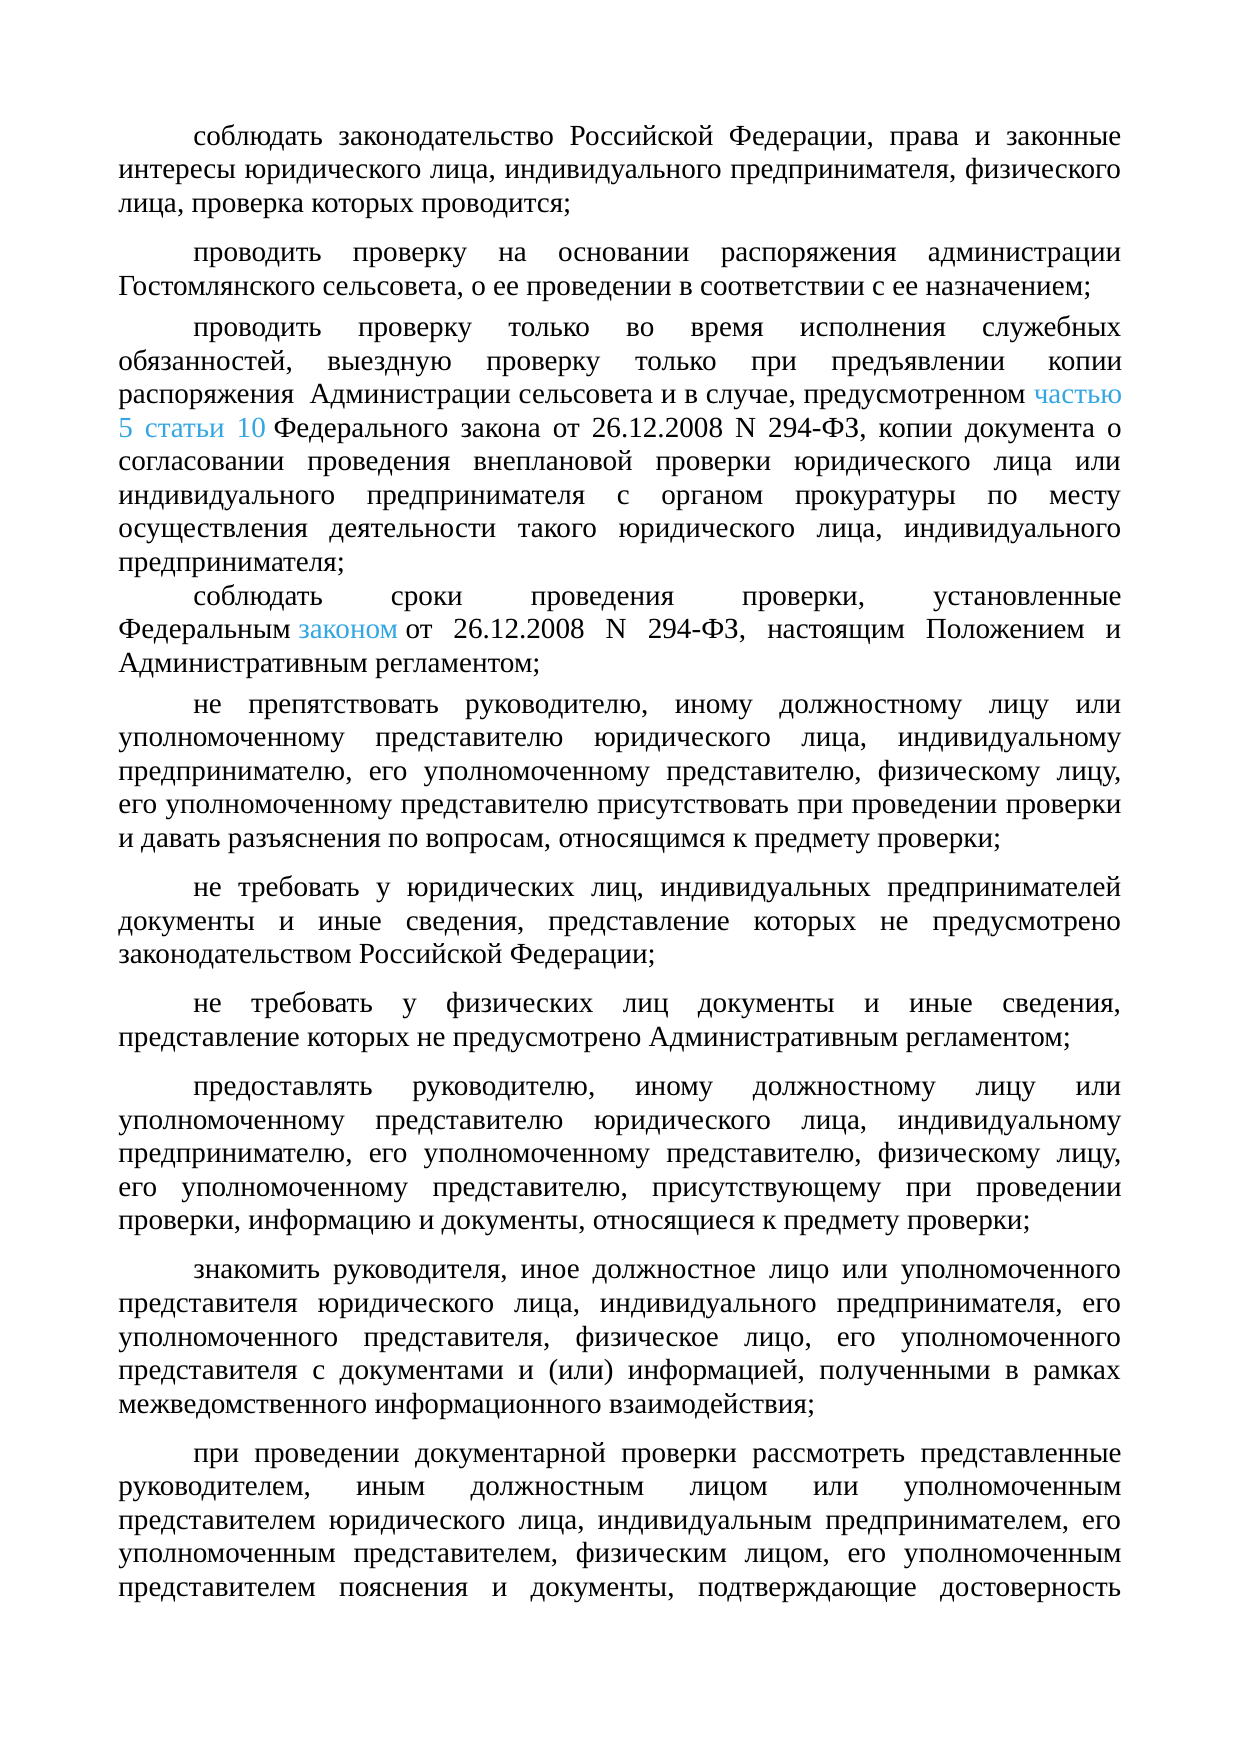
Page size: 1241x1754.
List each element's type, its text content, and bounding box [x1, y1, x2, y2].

text знакомить руководителя, иное должностное лицо или уполномоченного представителя юридического лица, индивидуального предпринимателя, его уполномоченного представителя, физическое лицо, его уполномоченного представителя с документами и (или) информацией, полученными в рамках межведомственного информационного взаимодействия; [118, 1252, 1122, 1419]
text предоставлять руководителю, иному должностному лицу или уполномоченному представителю юридического лица, индивидуальному предпринимателю, его уполномоченному представителю, физическому лицу, его уполномоченному представителю, присутствующему при проведении проверки, информацию и документы, относящиеся к предмету проверки; [118, 1068, 1122, 1236]
text при проведении документарной проверки рассмотреть представленные руководителем, иным должностным лицом или уполномоченным представителем юридического лица, индивидуальным предпринимателем, его уполномоченным представителем, физическим лицом, его уполномоченным представителем пояснения и документы, подтверждающие достоверность [118, 1435, 1122, 1603]
text соблюдать законодательство Российской Федерации, права и законные интересы юридического лица, индивидуального предпринимателя, физического лица, проверка которых проводится; [118, 118, 1122, 219]
text не требовать у юридических лиц, индивидуальных предпринимателей документы и иные сведения, представление которых не предусмотрено законодательством Российской Федерации; [118, 869, 1122, 970]
text проводить проверку на основании распоряжения администрации Гостомлянского сельсовета, о ее проведении в соответствии с ее назначением; [118, 234, 1122, 301]
text не препятствовать руководителю, иному должностному лицу или уполномоченному представителю юридического лица, индивидуальному предпринимателю, его уполномоченному представителю, физическому лицу, его уполномоченному представителю присутствовать при проведении проверки и давать разъяснения по вопросам, относящимся к предмету проверки; [118, 686, 1122, 854]
text не требовать у физических лиц документы и иные сведения, представление которых не предусмотрено Административным регламентом; [118, 986, 1122, 1053]
text соблюдать сроки проведения проверки, установленные Федеральным законом от 26.12.2008 N 294-ФЗ, настоящим Положением и Административным регламентом; [118, 578, 1122, 678]
text проводить проверку только во время исполнения служебных обязанностей, выездную проверку только при предъявлении копии распоряжения Администрации сельсовета и в случае, предусмотренном частью 5 статьи 10 Федерального закона от 26.12.2008 N 294-ФЗ, копии документа о согласовании проведения внеплановой проверки юридического лица или индивидуального предпринимателя с органом прокуратуры по месту осуществления деятельности такого юридического лица, индивидуального предпринимателя; [118, 309, 1122, 578]
